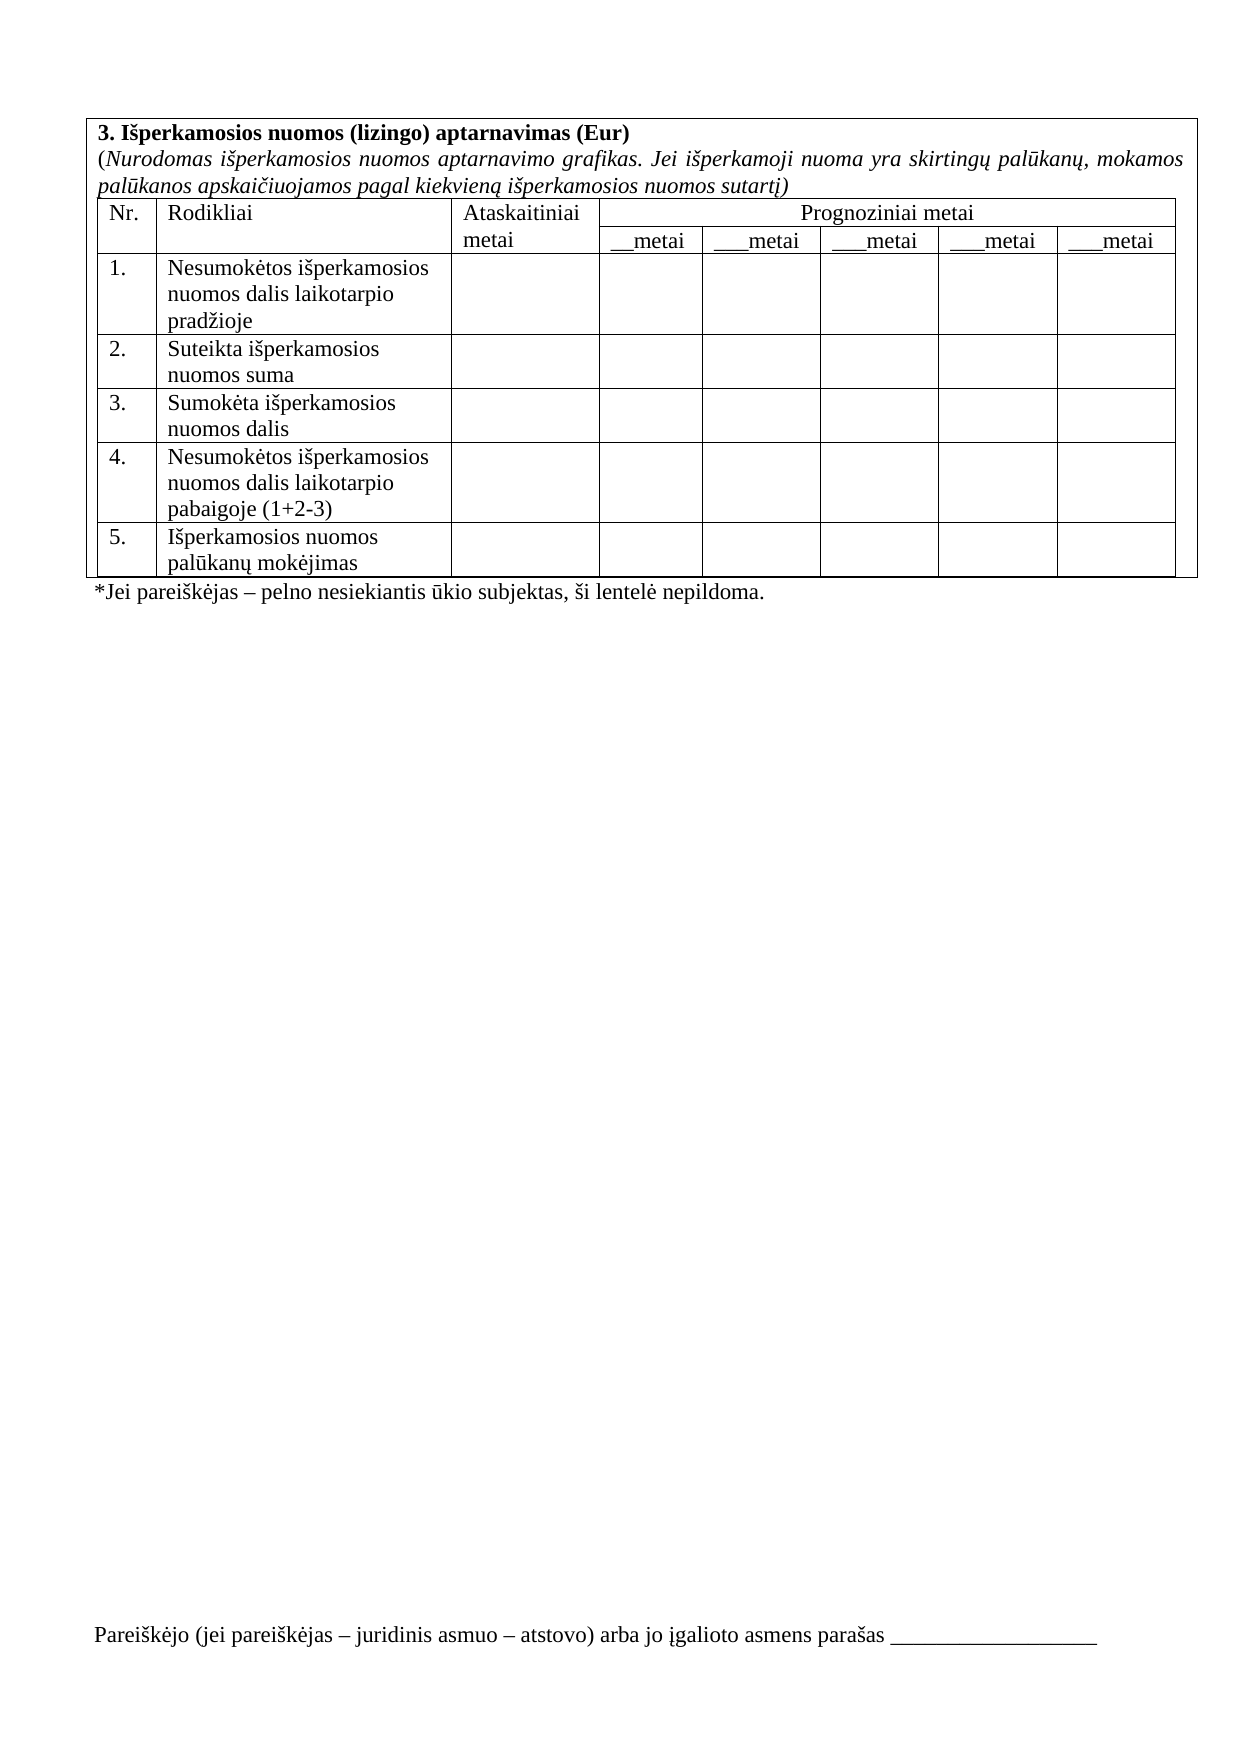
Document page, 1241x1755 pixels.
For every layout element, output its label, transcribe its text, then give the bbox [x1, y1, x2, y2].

table_cell [452, 443, 599, 522]
table_cell [703, 523, 820, 576]
table_cell [1058, 443, 1175, 522]
table_header Prognoziniai metai [600, 199, 1175, 226]
table_cell [821, 254, 938, 334]
table_cell [600, 389, 702, 442]
table_cell [452, 254, 599, 334]
table_cell [600, 335, 702, 388]
table_cell ___metai [821, 227, 938, 253]
table_cell [703, 254, 820, 334]
table_cell [703, 389, 820, 442]
table_cell Nesumokėtos išperkamosios nuomos dalis laikotarpio pabaigoje (1+2-3) [157, 443, 451, 522]
table_header Nr. [98, 199, 156, 253]
table_cell [1058, 523, 1175, 576]
table_cell [600, 443, 702, 522]
table_cell [600, 523, 702, 576]
text *Jei pareiškėjas – pelno nesiekiantis ūkio subjektas, ši lentelė nepildoma. [94, 578, 1152, 604]
table_cell 4. [98, 443, 156, 522]
table_cell [452, 523, 599, 576]
table_cell [600, 254, 702, 334]
table_cell 3. Išperkamosios nuomos (lizingo) aptarnavimas (Eur) (Nurodomas išperkamosios nuomos aptarnavimo grafikas. Jei išperkamoji nuoma yra skirtingų palūkanų, mokamos palūkanos apskaičiuojamos pagal kiekvieną išperkamosios nuomos sutartį) [87, 119, 1197, 577]
table_cell 2. [98, 335, 156, 388]
table_cell [821, 523, 938, 576]
table_cell [939, 443, 1057, 522]
table_cell Nesumokėtos išperkamosios nuomos dalis laikotarpio pradžioje [157, 254, 451, 334]
table_cell [1058, 254, 1175, 334]
table_cell [939, 335, 1057, 388]
table_cell Suteikta išperkamosios nuomos suma [157, 335, 451, 388]
table_cell [1058, 389, 1175, 442]
table_cell [452, 389, 599, 442]
table_cell 3. [98, 389, 156, 442]
table_cell Išperkamosios nuomos palūkanų mokėjimas [157, 523, 451, 576]
table_cell [821, 389, 938, 442]
table_cell [939, 523, 1057, 576]
table_header Ataskaitiniai metai [452, 199, 599, 253]
table_cell [452, 335, 599, 388]
table_cell [821, 443, 938, 522]
table_cell __metai [600, 227, 702, 253]
table_cell [703, 335, 820, 388]
table_header Rodikliai [157, 199, 451, 253]
table_cell [1058, 335, 1175, 388]
table_cell ___metai [703, 227, 820, 253]
table_cell [939, 389, 1057, 442]
table_cell Sumokėta išperkamosios nuomos dalis [157, 389, 451, 442]
table_cell 5. [98, 523, 156, 576]
table_cell ___metai [1058, 227, 1175, 253]
table_cell [703, 443, 820, 522]
table_cell [821, 335, 938, 388]
table_cell [939, 254, 1057, 334]
table_cell ___metai [939, 227, 1057, 253]
table_cell 1. [98, 254, 156, 334]
